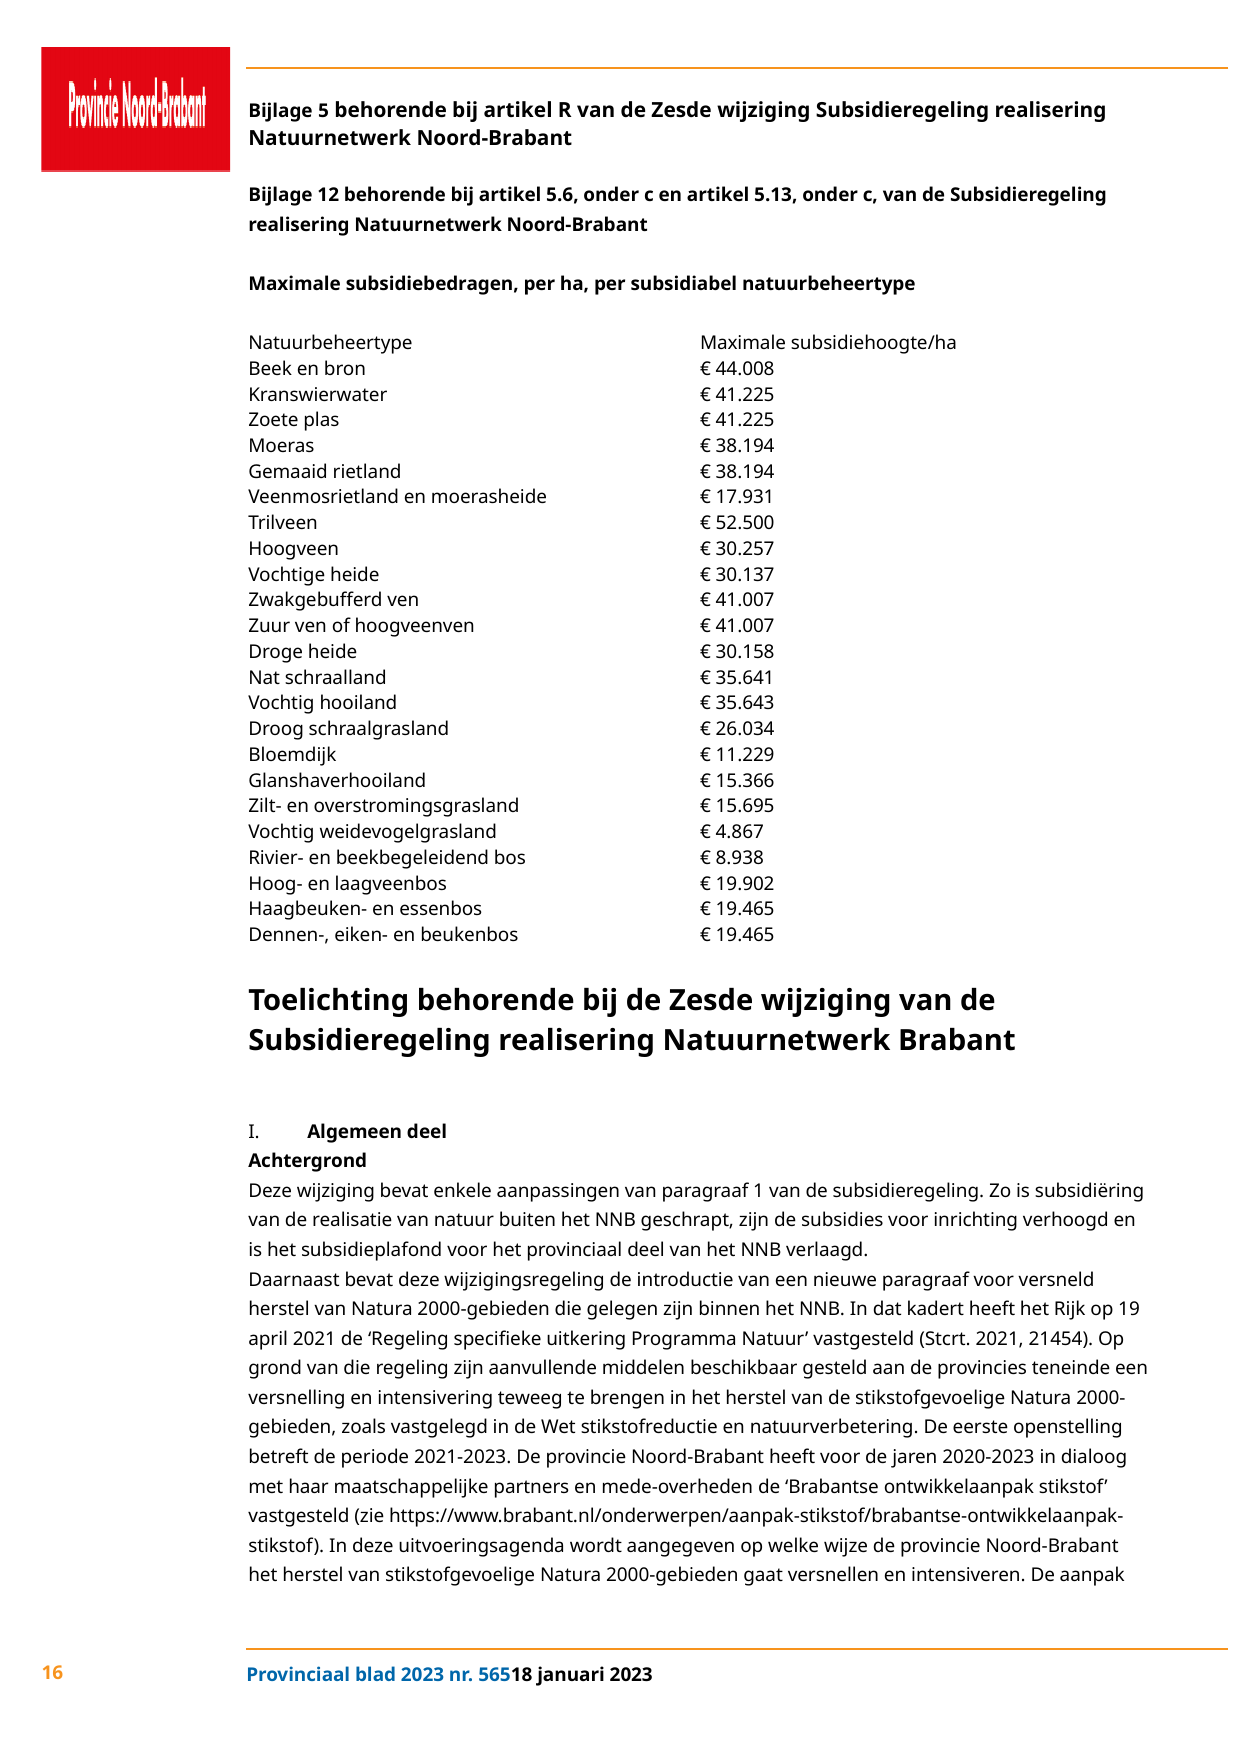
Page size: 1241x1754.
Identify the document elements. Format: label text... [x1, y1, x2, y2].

table_cell € 35.641 [700, 664, 1152, 689]
table_cell Droge heide [248, 638, 700, 664]
table_cell € 19.465 [700, 895, 1152, 921]
text Maximale subsidiebedragen, per ha, per subsidiabel natuurbeheertype [248, 270, 1152, 296]
text Deze wijziging bevat enkele aanpassingen van paragraaf 1 van de subsidieregeling. Zo is subsidiëring van de realisatie van natuur buiten het NNB geschrapt, zijn de subsidies voor inrichting verhoogd en is het subsidieplafond voor het provinciaal deel van het NNB verlaagd. [248, 1177, 1152, 1262]
table_cell € 4.867 [700, 818, 1152, 844]
list Algemeen deel [248, 1118, 1152, 1143]
table_cell € 30.158 [700, 638, 1152, 664]
table_cell Vochtige heide [248, 561, 700, 587]
table_cell Vochtig weidevogelgrasland [248, 818, 700, 844]
table_cell € 26.034 [700, 715, 1152, 741]
text Daarnaast bevat deze wijzigingsregeling de introductie van een nieuwe paragraaf voor versneld herstel van Natura 2000-gebieden die gelegen zijn binnen het NNB. In dat kadert heeft het Rijk op 19 april 2021 de ‘Regeling specifieke uitkering Programma Natuur’ vastgesteld (Stcrt. 2021, 21454). Op grond van die regeling zijn aanvullende middelen beschikbaar gesteld aan de provincies teneinde een versnelling en intensivering teweeg te brengen in het herstel van de stikstofgevoelige Natura 2000-gebieden, zoals vastgelegd in de Wet stikstofreductie en natuurverbetering. De eerste openstelling betreft de periode 2021-2023. De provincie Noord-Brabant heeft voor de jaren 2020-2023 in dialoog met haar maatschappelijke partners en mede-overheden de ‘Brabantse ontwikkelaanpak stikstof’ vastgesteld (zie https://www.brabant.nl/onderwerpen/aanpak-stikstof/brabantse-ontwikkelaanpak-stikstof). In deze uitvoeringsagenda wordt aangegeven op welke wijze de provincie Noord-Brabant het herstel van stikstofgevoelige Natura 2000-gebieden gaat versnellen en intensiveren. De aanpak [248, 1266, 1152, 1587]
table_cell € 38.194 [700, 458, 1152, 484]
table_cell Glanshaverhooiland [248, 767, 700, 792]
table_cell € 15.695 [700, 793, 1152, 818]
table_cell Hoogveen [248, 535, 700, 561]
text Bijlage 12 behorende bij artikel 5.6, onder c en artikel 5.13, onder c, van de Subsidieregeling realisering Natuurnetwerk Noord-Brabant [248, 181, 1152, 237]
table_cell € 15.366 [700, 767, 1152, 792]
table_cell Dennen-, eiken- en beukenbos [248, 921, 700, 947]
table_cell € 19.465 [700, 921, 1152, 947]
table_cell € 30.257 [700, 535, 1152, 561]
table_cell Hoog- en laagveenbos [248, 870, 700, 895]
table_cell Zwakgebufferd ven [248, 587, 700, 612]
text Toelichting behorende bij de Zesde wijziging van de Subsidieregeling realisering Natuurnetwerk Brabant [248, 980, 1152, 1059]
table_cell Moeras [248, 432, 700, 458]
table_cell Nat schraalland [248, 664, 700, 689]
table_cell Trilveen [248, 510, 700, 535]
table_cell € 8.938 [700, 844, 1152, 870]
table_cell € 44.008 [700, 355, 1152, 381]
text Achtergrond [248, 1147, 1152, 1173]
table_header Natuurbeheertype [248, 329, 700, 355]
picture [41, 47, 231, 172]
table_cell € 19.902 [700, 870, 1152, 895]
table_cell € 41.225 [700, 381, 1152, 407]
table_header Maximale subsidiehoogte/ha [700, 329, 1152, 355]
table_cell € 11.229 [700, 741, 1152, 767]
table_cell Vochtig hooiland [248, 690, 700, 715]
table_cell Bloemdijk [248, 741, 700, 767]
table_cell € 41.007 [700, 613, 1152, 638]
table_cell Beek en bron [248, 355, 700, 381]
table_cell Haagbeuken- en essenbos [248, 895, 700, 921]
table_cell € 52.500 [700, 510, 1152, 535]
table_cell Kranswierwater [248, 381, 700, 407]
table_cell Veenmosrietland en moerasheide [248, 484, 700, 509]
table_cell Gemaaid rietland [248, 458, 700, 484]
table_cell € 30.137 [700, 561, 1152, 587]
text Bijlage 5 behorende bij artikel R van de Zesde wijziging Subsidieregeling realisering Natuurnetwerk Noord-Brabant [248, 95, 1152, 152]
table_cell € 41.007 [700, 587, 1152, 612]
table_cell € 17.931 [700, 484, 1152, 509]
table_cell Rivier- en beekbegeleidend bos [248, 844, 700, 870]
table_cell Zuur ven of hoogveenven [248, 613, 700, 638]
table_cell Zilt- en overstromingsgrasland [248, 793, 700, 818]
table_cell € 35.643 [700, 690, 1152, 715]
table_cell € 41.225 [700, 407, 1152, 432]
table_cell Zoete plas [248, 407, 700, 432]
table_cell Droog schraalgrasland [248, 715, 700, 741]
table_cell € 38.194 [700, 432, 1152, 458]
